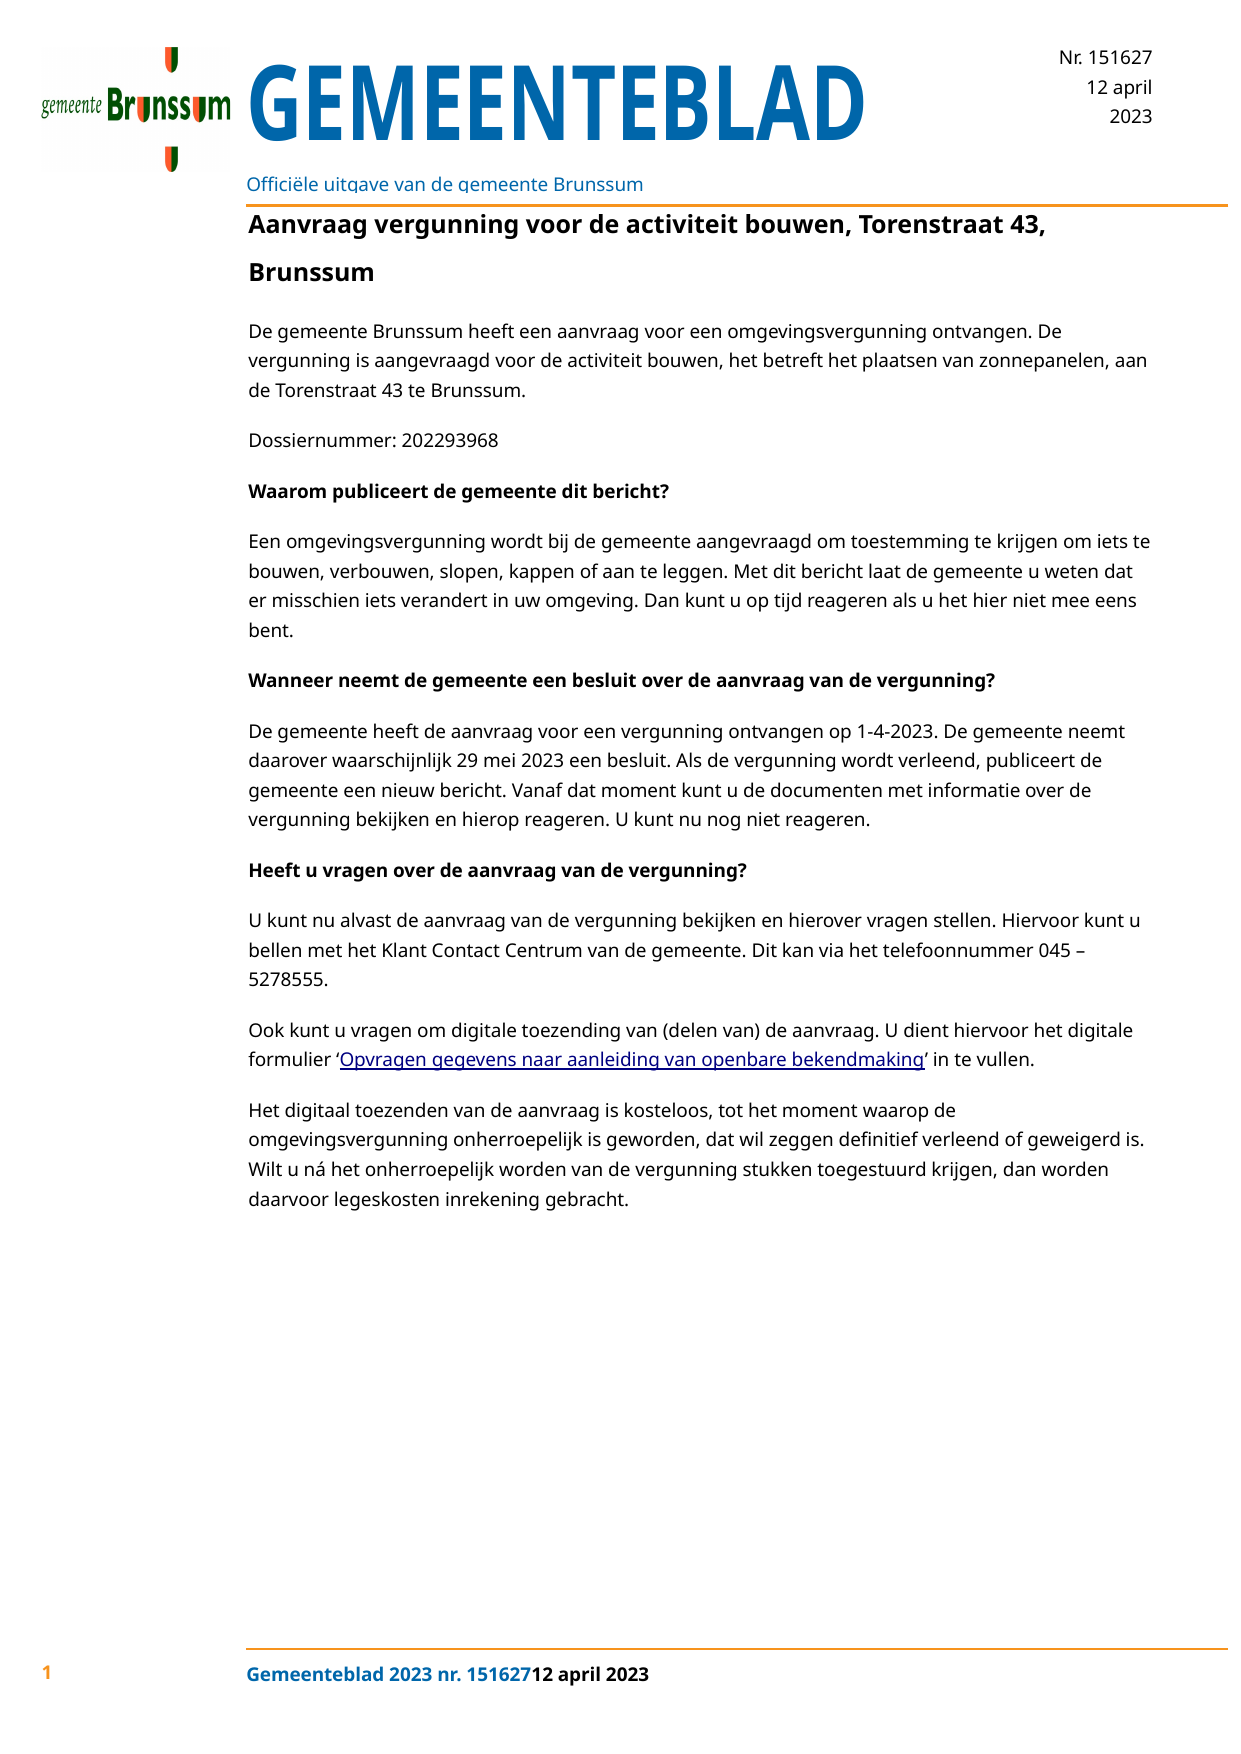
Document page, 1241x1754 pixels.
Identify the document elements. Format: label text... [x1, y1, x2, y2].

text Wanneer neemt de gemeente een besluit over de aanvraag van de vergunning? [248, 667, 1152, 693]
text Aanvraag vergunning voor de activiteit bouwen, Torenstraat 43, Brunssum [248, 207, 1152, 288]
text Het digitaal toezenden van de aanvraag is kosteloos, tot het moment waarop de omgevingsvergunning onherroepelijk is geworden, dat wil zeggen definitief verleend of geweigerd is. Wilt u ná het onherroepelijk worden van de vergunning stukken toegestuurd krijgen, dan worden daarvoor legeskosten inrekening gebracht. [248, 1097, 1152, 1212]
text De gemeente heeft de aanvraag voor een vergunning ontvangen op 1-4-2023. De gemeente neemt daarover waarschijnlijk 29 mei 2023 een besluit. Als de vergunning wordt verleend, publiceert de gemeente een nieuw bericht. Vanaf dat moment kunt u de documenten met informatie over de vergunning bekijken en hierop reageren. U kunt nu nog niet reageren. [248, 718, 1152, 832]
text Waarom publiceert de gemeente dit bericht? [248, 478, 1152, 504]
text Heeft u vragen over de aanvraag van de vergunning? [248, 857, 1152, 883]
text Ook kunt u vragen om digitale toezending van (delen van) de aanvraag. U dient hiervoor het digitale formulier ‘Opvragen gegevens naar aanleiding van openbare bekendmaking’ in te vullen. [248, 1017, 1152, 1072]
text Een omgevingsvergunning wordt bij de gemeente aangevraagd om toestemming te krijgen om iets te bouwen, verbouwen, slopen, kappen of aan te leggen. Met dit bericht laat de gemeente u weten dat er misschien iets verandert in uw omgeving. Dan kunt u op tijd reageren als u het hier niet mee eens bent. [248, 528, 1152, 643]
picture [41, 47, 231, 172]
text U kunt nu alvast de aanvraag van de vergunning bekijken en hierover vragen stellen. Hiervoor kunt u bellen met het Klant Contact Centrum van de gemeente. Dit kan via het telefoonnummer 045 – 5278555. [248, 907, 1152, 992]
text Dossiernummer: 202293968 [248, 427, 1152, 453]
text De gemeente Brunssum heeft een aanvraag voor een omgevingsvergunning ontvangen. De vergunning is aangevraagd voor de activiteit bouwen, het betreft het plaatsen van zonnepanelen, aan de Torenstraat 43 te Brunssum. [248, 318, 1152, 403]
